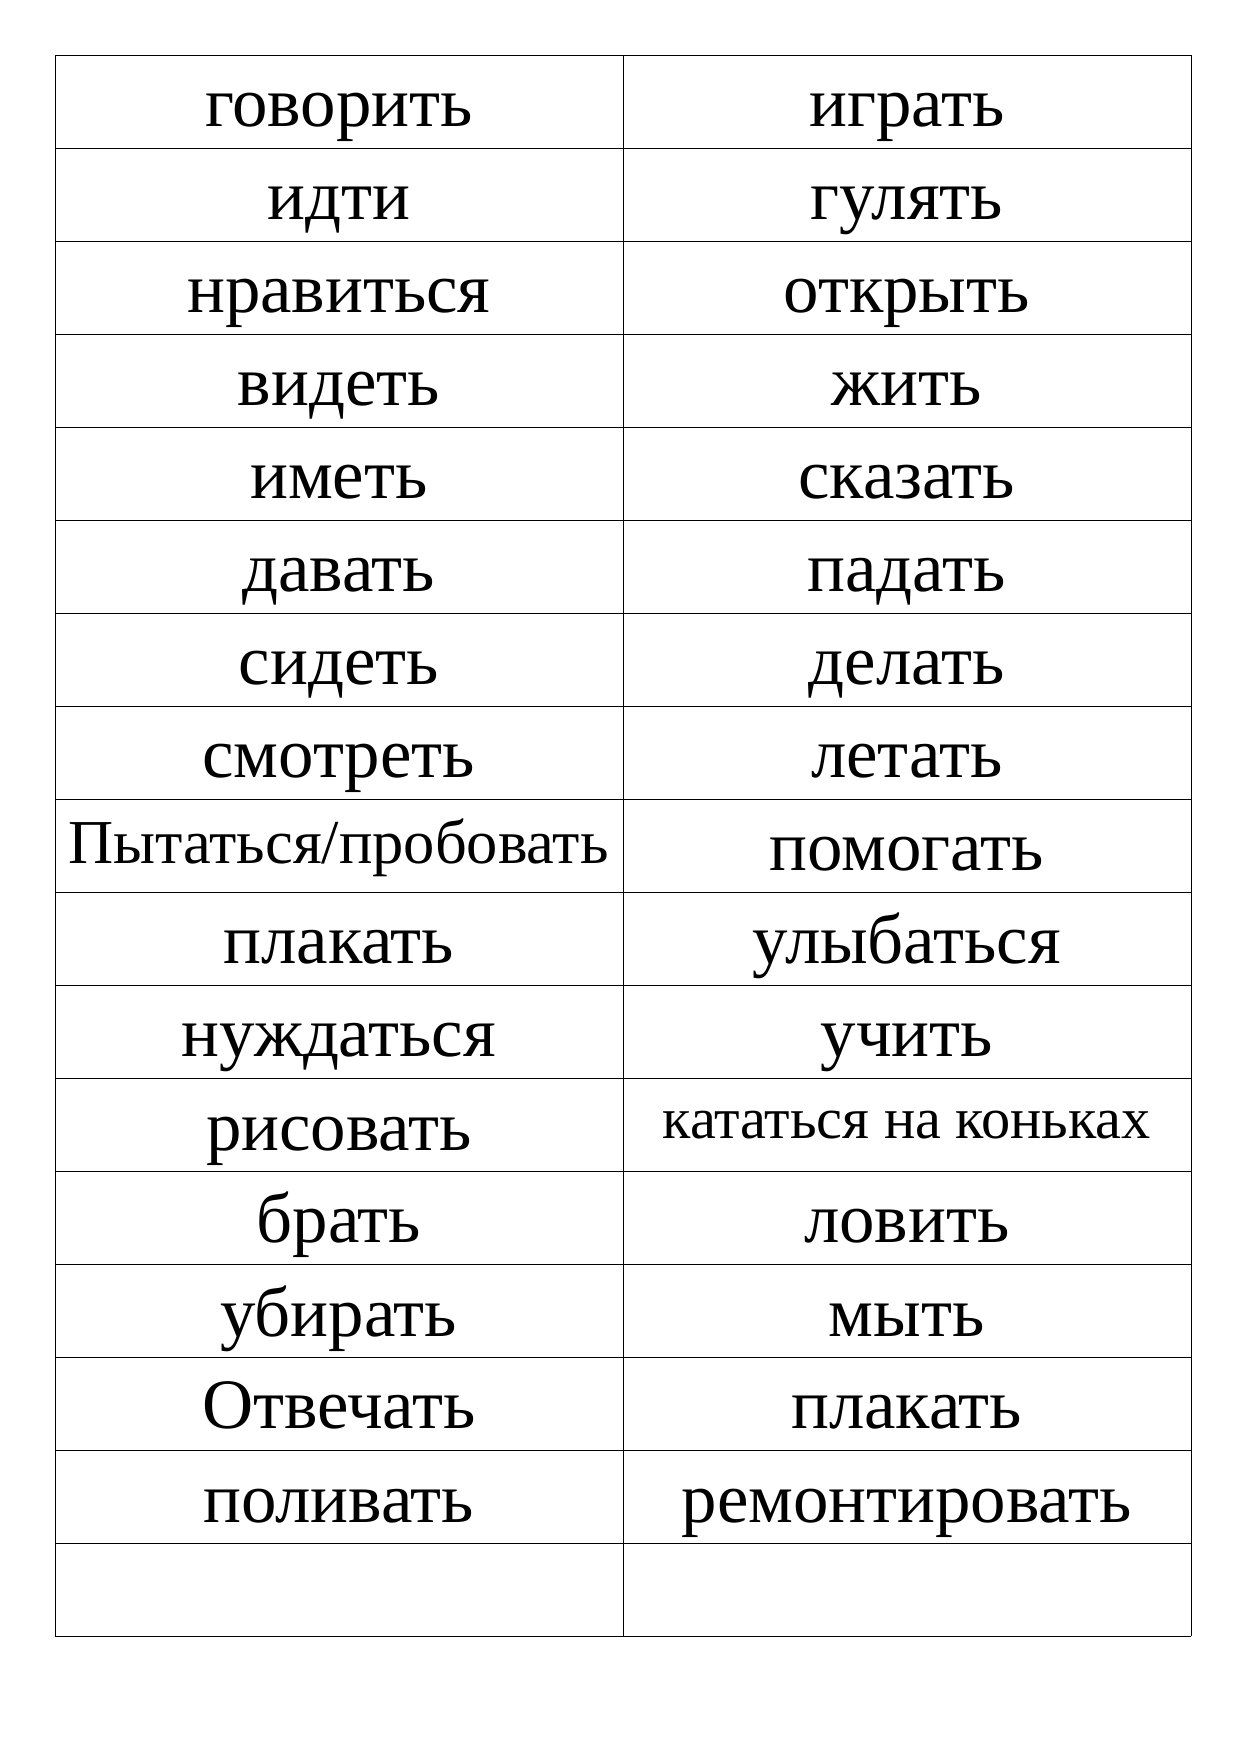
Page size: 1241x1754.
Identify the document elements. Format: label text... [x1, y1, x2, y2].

table_cell кататься на коньках [624, 1079, 1191, 1171]
table_header играть [624, 56, 1191, 148]
table_cell плакать [56, 893, 623, 985]
table_cell помогать [624, 800, 1191, 892]
table_cell сказать [624, 428, 1191, 520]
table_cell видеть [56, 335, 623, 427]
table_cell жить [624, 335, 1191, 427]
table_cell ремонтировать [624, 1451, 1191, 1543]
table_cell мыть [624, 1265, 1191, 1357]
table_cell смотреть [56, 707, 623, 799]
table_cell рисовать [56, 1079, 623, 1171]
table_cell летать [624, 707, 1191, 799]
table_cell открыть [624, 242, 1191, 334]
table_cell убирать [56, 1265, 623, 1357]
table_cell ловить [624, 1172, 1191, 1264]
table_cell плакать [624, 1358, 1191, 1450]
table_cell нуждаться [56, 986, 623, 1078]
table_cell давать [56, 521, 623, 613]
table_header говорить [56, 56, 623, 148]
table_cell [624, 1544, 1191, 1636]
table_cell [56, 1544, 623, 1636]
table_cell поливать [56, 1451, 623, 1543]
table_cell идти [56, 149, 623, 241]
table_cell падать [624, 521, 1191, 613]
table_cell иметь [56, 428, 623, 520]
table_cell делать [624, 614, 1191, 706]
table_cell Отвечать [56, 1358, 623, 1450]
table_cell улыбаться [624, 893, 1191, 985]
table_cell Пытаться/пробовать [56, 800, 623, 892]
table_cell брать [56, 1172, 623, 1264]
table_cell нравиться [56, 242, 623, 334]
table_cell гулять [624, 149, 1191, 241]
table_cell учить [624, 986, 1191, 1078]
table_cell сидеть [56, 614, 623, 706]
